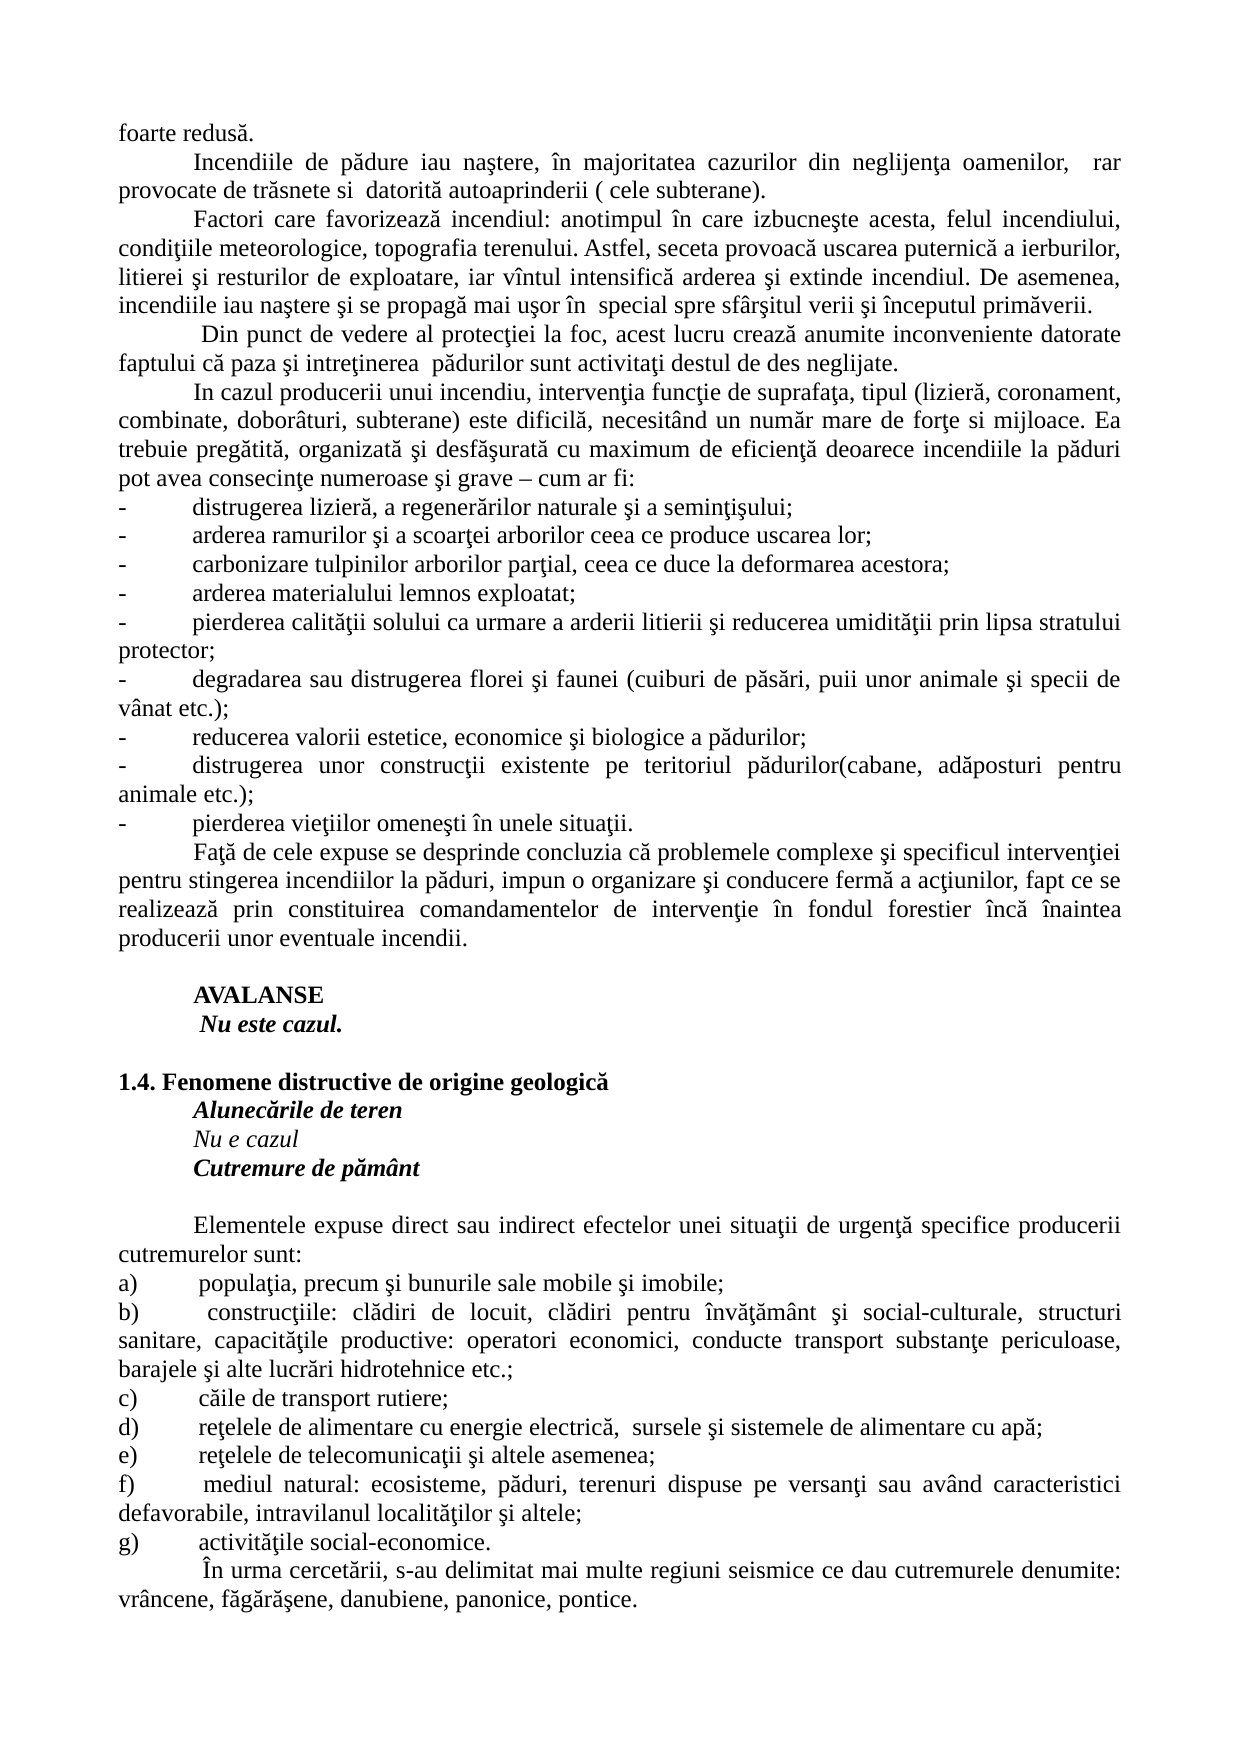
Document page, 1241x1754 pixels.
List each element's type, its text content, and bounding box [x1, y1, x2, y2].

text - arderea materialului lemnos exploatat; [118, 578, 1122, 607]
text - pierderea vieţiilor omeneşti în unele situaţii. [118, 808, 1122, 837]
text - pierderea calităţii solului ca urmare a arderii litierii şi reducerea umidităţii prin lipsa stratului protector; [118, 607, 1122, 664]
text Nu este cazul. [118, 1009, 1122, 1038]
text - reducerea valorii estetice, economice şi biologice a pădurilor; [118, 722, 1122, 751]
text a) populaţia, precum şi bunurile sale mobile şi imobile; [118, 1268, 1122, 1297]
text f) mediul natural: ecosisteme, păduri, terenuri dispuse pe versanţi sau având caracteristici defavorabile, intravilanul localităţilor şi altele; [118, 1469, 1122, 1527]
text c) căile de transport rutiere; [118, 1383, 1122, 1412]
text Factori care favorizează incendiul: anotimpul în care izbucneşte acesta, felul incendiului, condiţiile meteorologice, topografia terenului. Astfel, seceta provoacă uscarea puternică a ierburilor, litierei şi resturilor de exploatare, iar vîntul intensifică arderea şi extinde incendiul. De asemenea, incendiile iau naştere şi se propagă mai uşor în special spre sfârşitul verii şi începutul primăverii. [118, 204, 1122, 319]
text d) reţelele de alimentare cu energie electrică, sursele şi sistemele de alimentare cu apă; [118, 1412, 1122, 1441]
text b) construcţiile: clădiri de locuit, clădiri pentru învăţământ şi social-culturale, structuri sanitare, capacităţile productive: operatori economici, conducte transport substanţe periculoase, barajele şi alte lucrări hidrotehnice etc.; [118, 1297, 1122, 1383]
text e) reţelele de telecomunicaţii şi altele asemenea; [118, 1441, 1122, 1469]
text - carbonizare tulpinilor arborilor parţial, ceea ce duce la deformarea acestora; [118, 549, 1122, 578]
text - arderea ramurilor şi a scoarţei arborilor ceea ce produce uscarea lor; [118, 521, 1122, 549]
text Cutremure de pământ [118, 1153, 1122, 1182]
text - degradarea sau distrugerea florei şi faunei (cuiburi de păsări, puii unor animale şi specii de vânat etc.); [118, 664, 1122, 722]
text Nu e cazul [118, 1124, 1122, 1153]
text Faţă de cele expuse se desprinde concluzia că problemele complexe şi specificul intervenţiei pentru stingerea incendiilor la păduri, impun o organizare şi conducere fermă a acţiunilor, fapt ce se realizează prin constituirea comandamentelor de intervenţie în fondul forestier încă înaintea producerii unor eventuale incendii. [118, 837, 1122, 952]
text - distrugerea unor construcţii existente pe teritoriul pădurilor(cabane, adăposturi pentru animale etc.); [118, 751, 1122, 808]
text Din punct de vedere al protecţiei la foc, acest lucru crează anumite inconveniente datorate faptului că paza şi intreţinerea pădurilor sunt activitaţi destul de des neglijate. [118, 319, 1122, 377]
text foarte redusă. [118, 118, 1122, 147]
list AVALANSE [118, 981, 1122, 1009]
text Incendiile de pădure iau naştere, în majoritatea cazurilor din neglijenţa oamenilor, rar provocate de trăsnete si datorită autoaprinderii ( cele subterane). [118, 147, 1122, 204]
text În urma cercetării, s-au delimitat mai multe regiuni seismice ce dau cutremurele denumite: vrâncene, făgărăşene, danubiene, panonice, pontice. [118, 1556, 1122, 1613]
text 1.4. Fenomene distructive de origine geologică [118, 1067, 1122, 1096]
text Elementele expuse direct sau indirect efectelor unei situaţii de urgenţă specifice producerii cutremurelor sunt: [118, 1211, 1122, 1268]
text - distrugerea lizieră, a regenerărilor naturale şi a seminţişului; [118, 492, 1122, 521]
text In cazul producerii unui incendiu, intervenţia funcţie de suprafaţa, tipul (lizieră, coronament, combinate, doborâturi, subterane) este dificilă, necesitând un număr mare de forţe si mijloace. Ea trebuie pregătită, organizată şi desfăşurată cu maximum de eficienţă deoarece incendiile la păduri pot avea consecinţe numeroase şi grave – cum ar fi: [118, 377, 1122, 492]
text Alunecările de teren [118, 1096, 1122, 1124]
text g) activităţile social-economice. [118, 1527, 1122, 1556]
